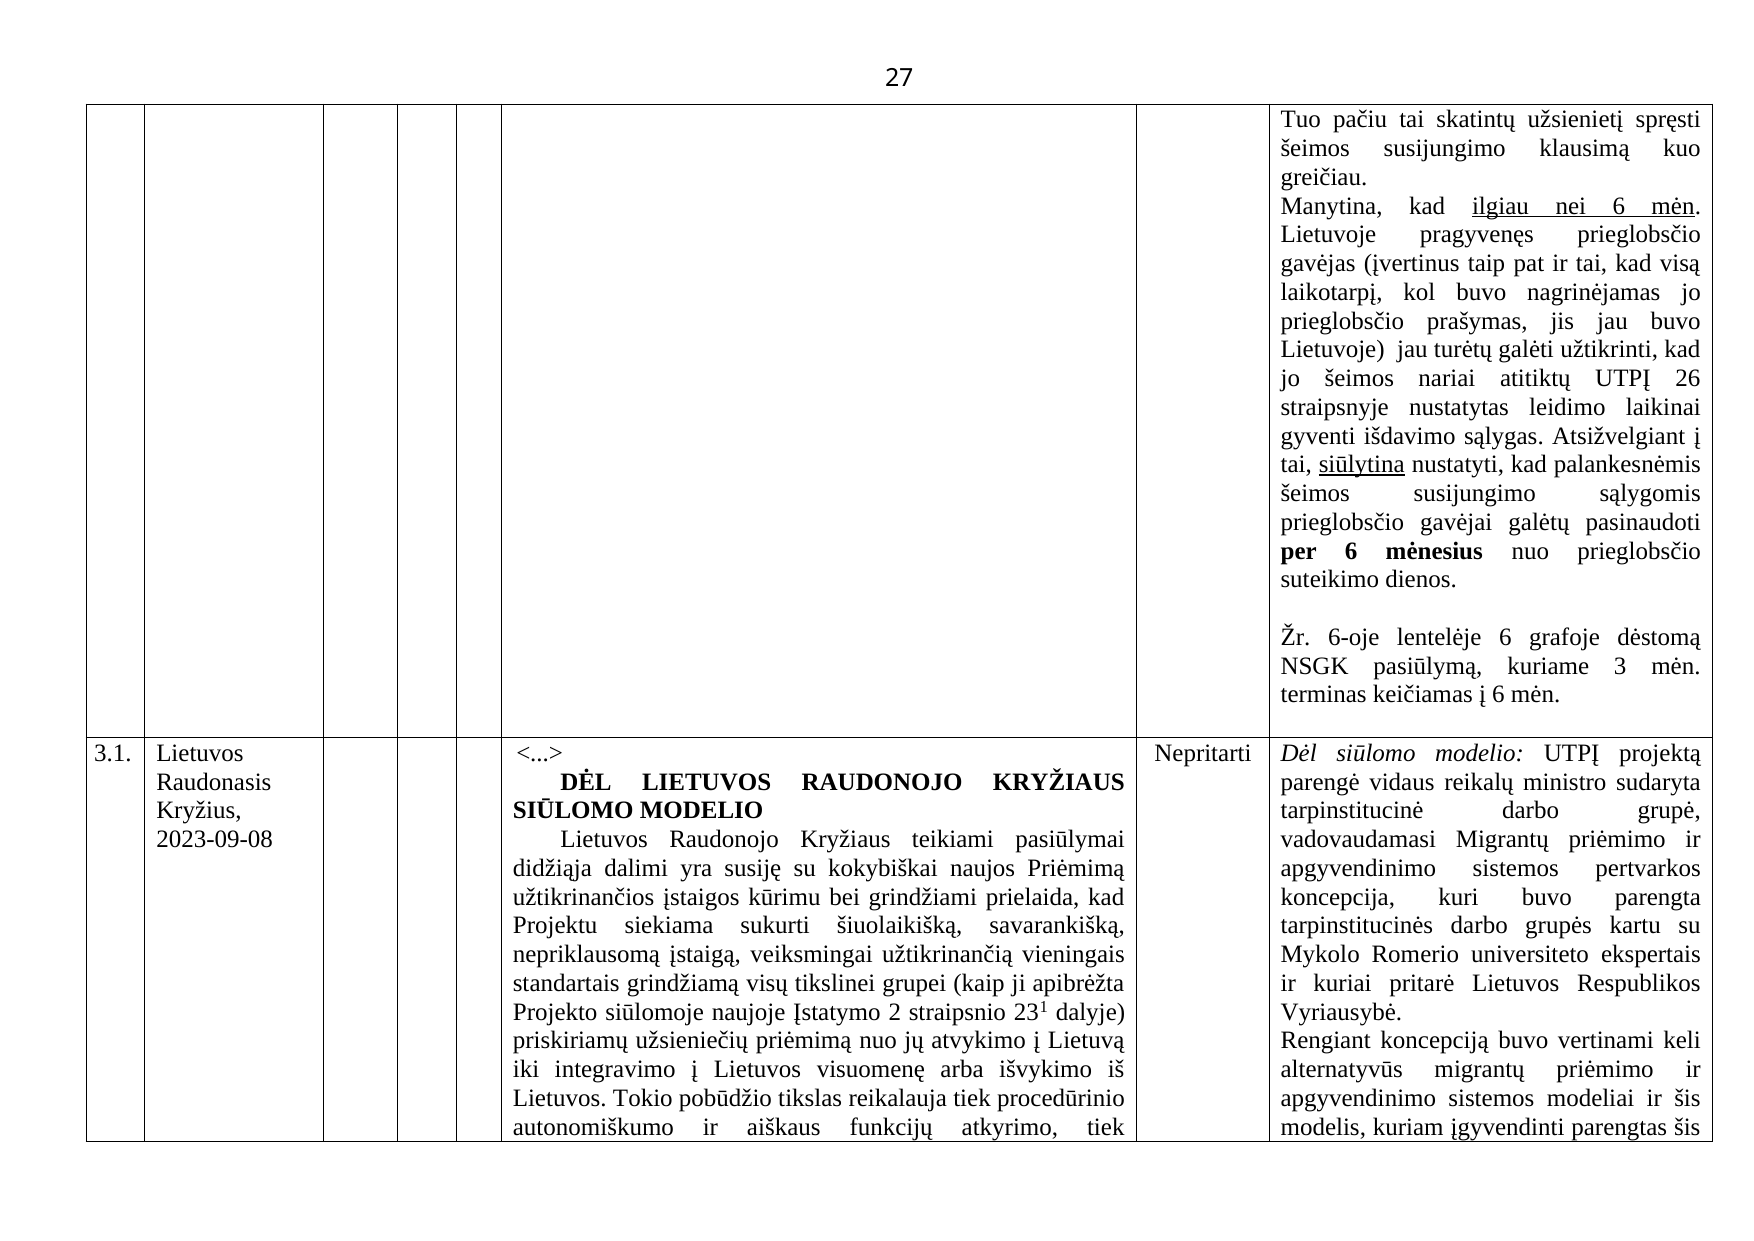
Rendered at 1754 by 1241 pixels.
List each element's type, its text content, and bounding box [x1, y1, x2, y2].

table_cell [457, 738, 501, 1141]
table_cell [324, 738, 397, 1141]
table_cell 3.1. [87, 738, 144, 1141]
table_cell [457, 105, 501, 737]
table_cell [398, 105, 456, 737]
table_cell Dėl siūlomo modelio: UTPĮ projektą parengė vidaus reikalų ministro sudaryta tarpinstitucinė darbo grupė, vadovaudamasi Migrantų priėmimo ir apgyvendinimo sistemos pertvarkos koncepcija, kuri buvo parengta tarpinstitucinės darbo grupės kartu su Mykolo Romerio universiteto ekspertais ir kuriai pritarė Lietuvos Respublikos Vyriausybė. Rengiant koncepciją buvo vertinami keli alternatyvūs migrantų priėmimo ir apgyvendinimo sistemos modeliai ir šis modelis, kuriam įgyvendinti parengtas šis [1270, 738, 1712, 1141]
table_cell [398, 738, 456, 1141]
table_cell [324, 105, 397, 737]
table_cell <...> DĖL LIETUVOS RAUDONOJO KRYŽIAUS SIŪLOMO MODELIO Lietuvos Raudonojo Kryžiaus teikiami pasiūlymai didžiąja dalimi yra susiję su kokybiškai naujos Priėmimą užtikrinančios įstaigos kūrimu bei grindžiami prielaida, kad Projektu siekiama sukurti šiuolaikišką, savarankišką, nepriklausomą įstaigą, veiksmingai užtikrinančią vieningais standartais grindžiamą visų tikslinei grupei (kaip ji apibrėžta Projekto siūlomoje naujoje Įstatymo 2 straipsnio 231 dalyje) priskiriamų užsieniečių priėmimą nuo jų atvykimo į Lietuvą iki integravimo į Lietuvos visuomenę arba išvykimo iš Lietuvos. Tokio pobūdžio tikslas reikalauja tiek procedūrinio autonomiškumo ir aiškaus funkcijų atkyrimo, tiek [502, 738, 1136, 1141]
table_cell [502, 105, 1136, 737]
table_cell [87, 105, 144, 737]
table_cell [1137, 105, 1269, 737]
table_cell Lietuvos Raudonasis Kryžius, 2023-09-08 [145, 738, 323, 1141]
table_cell Nepritarti [1137, 738, 1269, 1141]
table_cell [145, 105, 323, 737]
table_cell Tuo pačiu tai skatintų užsienietį spręsti šeimos susijungimo klausimą kuo greičiau. Manytina, kad ilgiau nei 6 mėn. Lietuvoje pragyvenęs prieglobsčio gavėjas (įvertinus taip pat ir tai, kad visą laikotarpį, kol buvo nagrinėjamas jo prieglobsčio prašymas, jis jau buvo Lietuvoje) jau turėtų galėti užtikrinti, kad jo šeimos nariai atitiktų UTPĮ 26 straipsnyje nustatytas leidimo laikinai gyventi išdavimo sąlygas. Atsižvelgiant į tai, siūlytina nustatyti, kad palankesnėmis šeimos susijungimo sąlygomis prieglobsčio gavėjai galėtų pasinaudoti per 6 mėnesius nuo prieglobsčio suteikimo dienos. Žr. 6-oje lentelėje 6 grafoje dėstomą NSGK pasiūlymą, kuriame 3 mėn. terminas keičiamas į 6 mėn. [1270, 105, 1712, 737]
